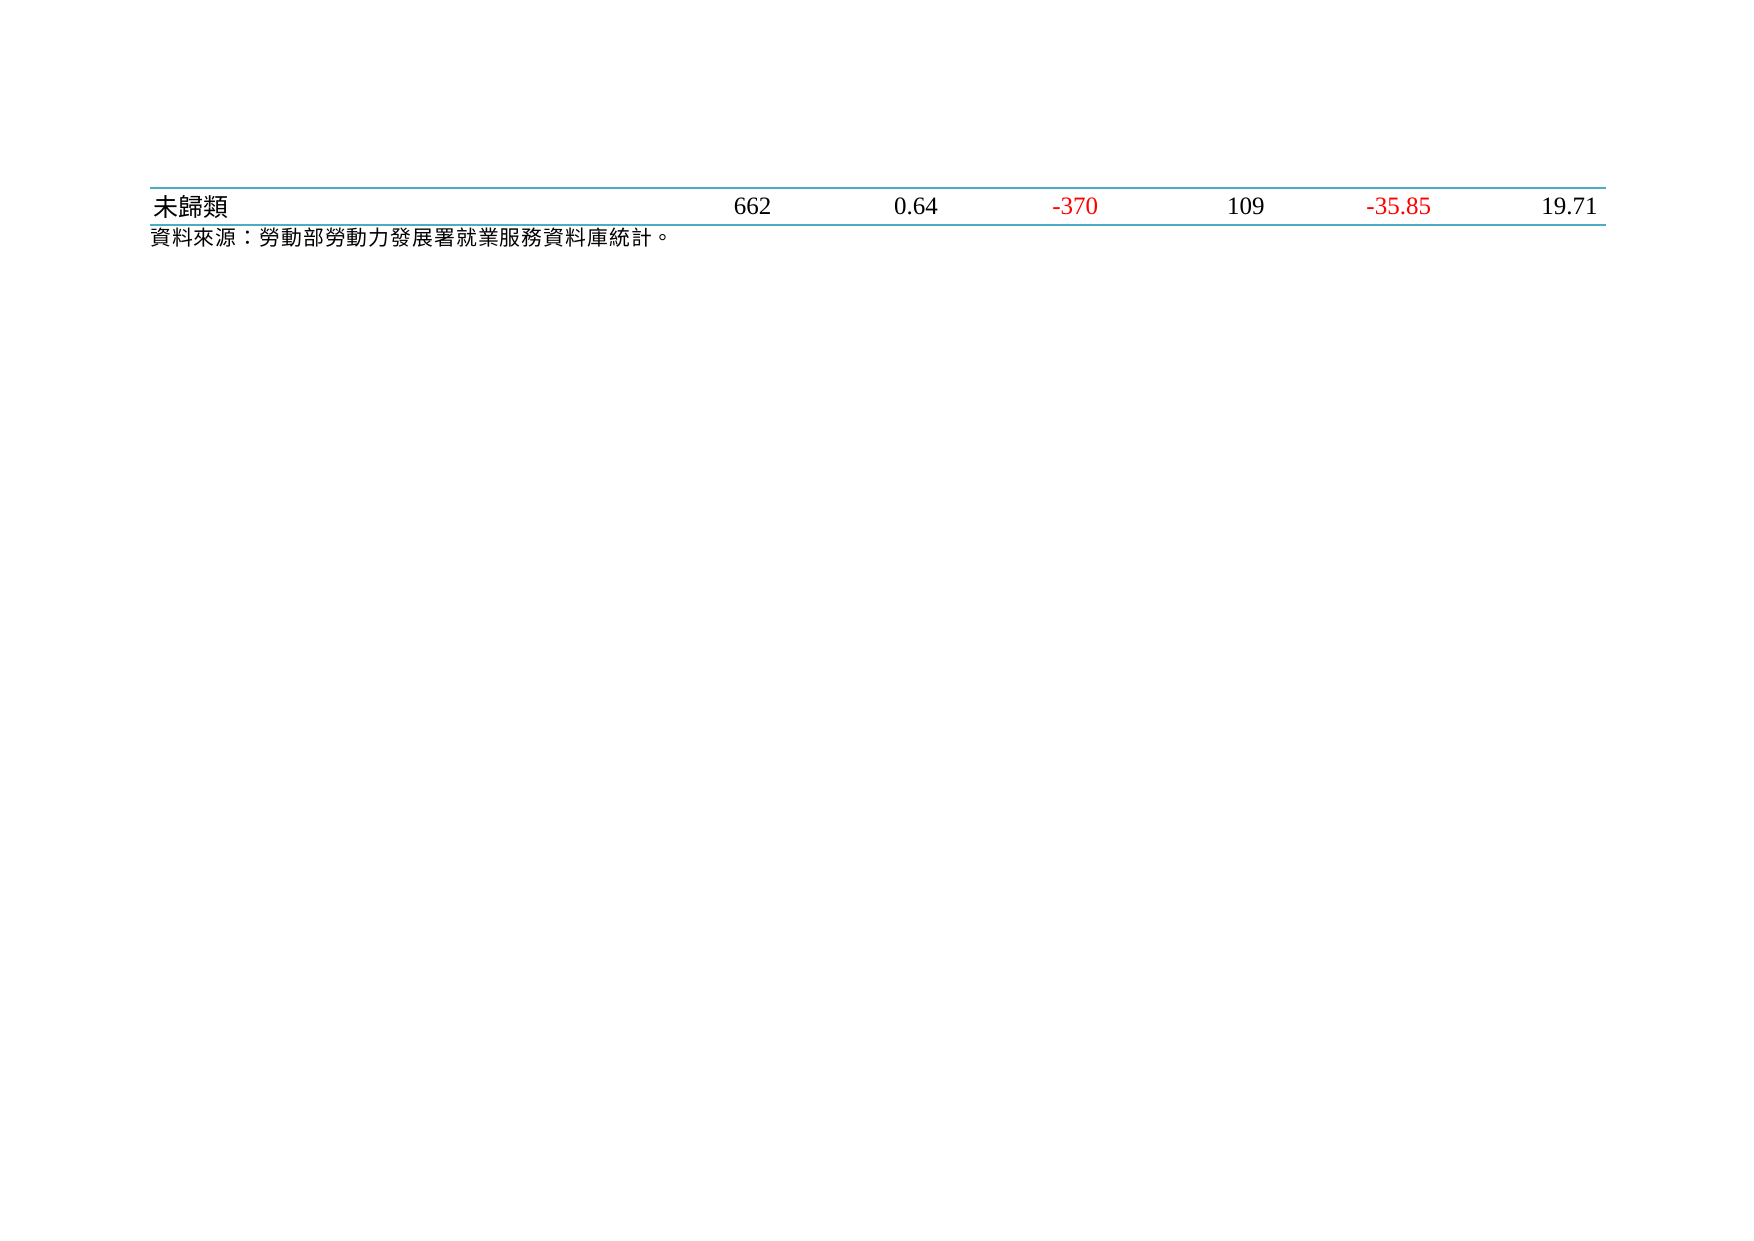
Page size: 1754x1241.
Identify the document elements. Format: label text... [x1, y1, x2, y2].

table_cell -35.85 [1274, 189, 1440, 223]
table_cell 0.64 [774, 189, 941, 223]
table_cell -370 [941, 189, 1107, 223]
table_cell 109 [1107, 189, 1273, 223]
table_cell 662 [608, 189, 774, 223]
table_cell 19.71 [1440, 189, 1606, 223]
table_cell 未歸類 [150, 189, 608, 223]
text 資料來源：勞動部勞動力發展署就業服務資料庫統計。 [150, 226, 1604, 251]
